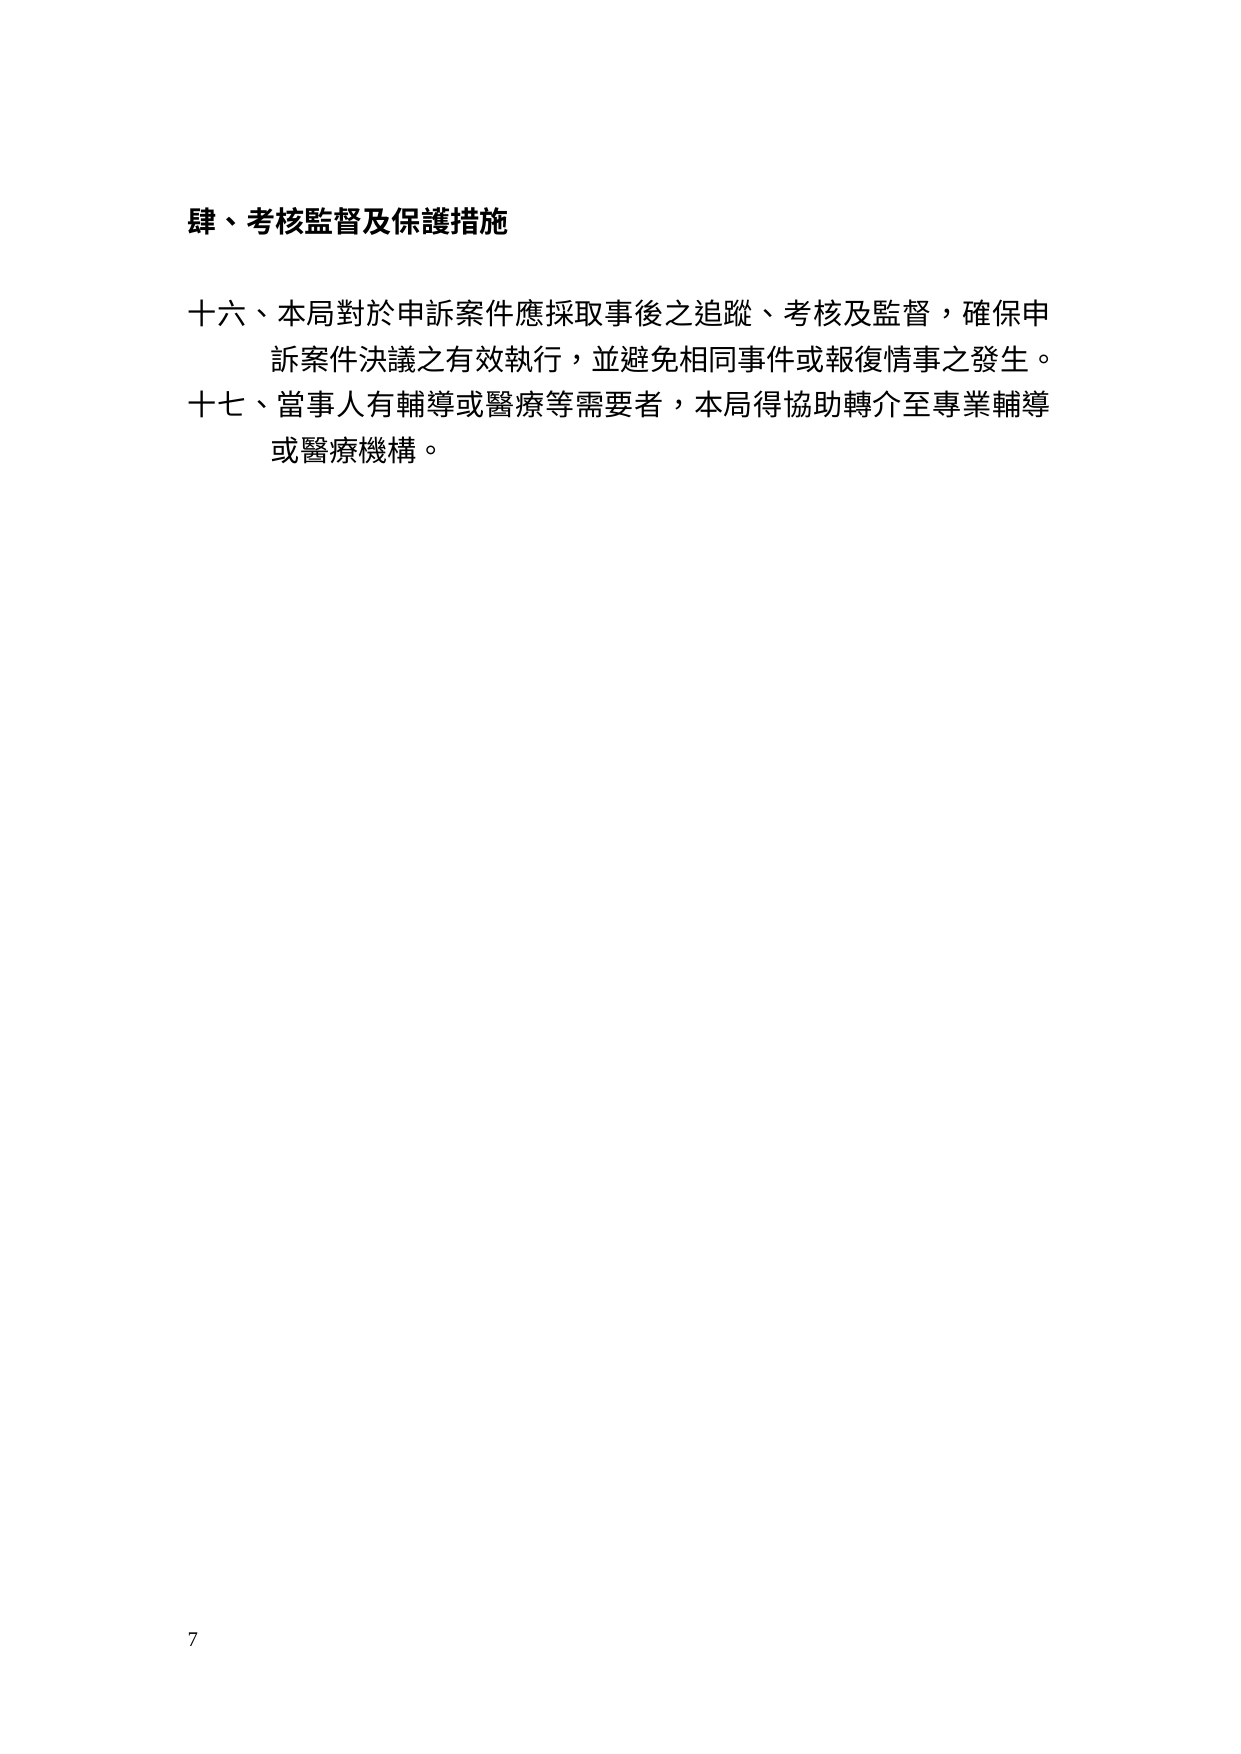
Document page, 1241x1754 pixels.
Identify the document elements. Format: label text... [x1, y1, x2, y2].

text 肆、考核監督及保護措施 [187, 196, 1053, 242]
text 十六、本局對於申訴案件應採取事後之追蹤、考核及監督，確保申訴案件決議之有效執行，並避免相同事件或報復情事之發生。 [187, 287, 1053, 379]
text 十七、當事人有輔導或醫療等需要者，本局得協助轉介至專業輔導或醫療機構。 [187, 379, 1053, 471]
